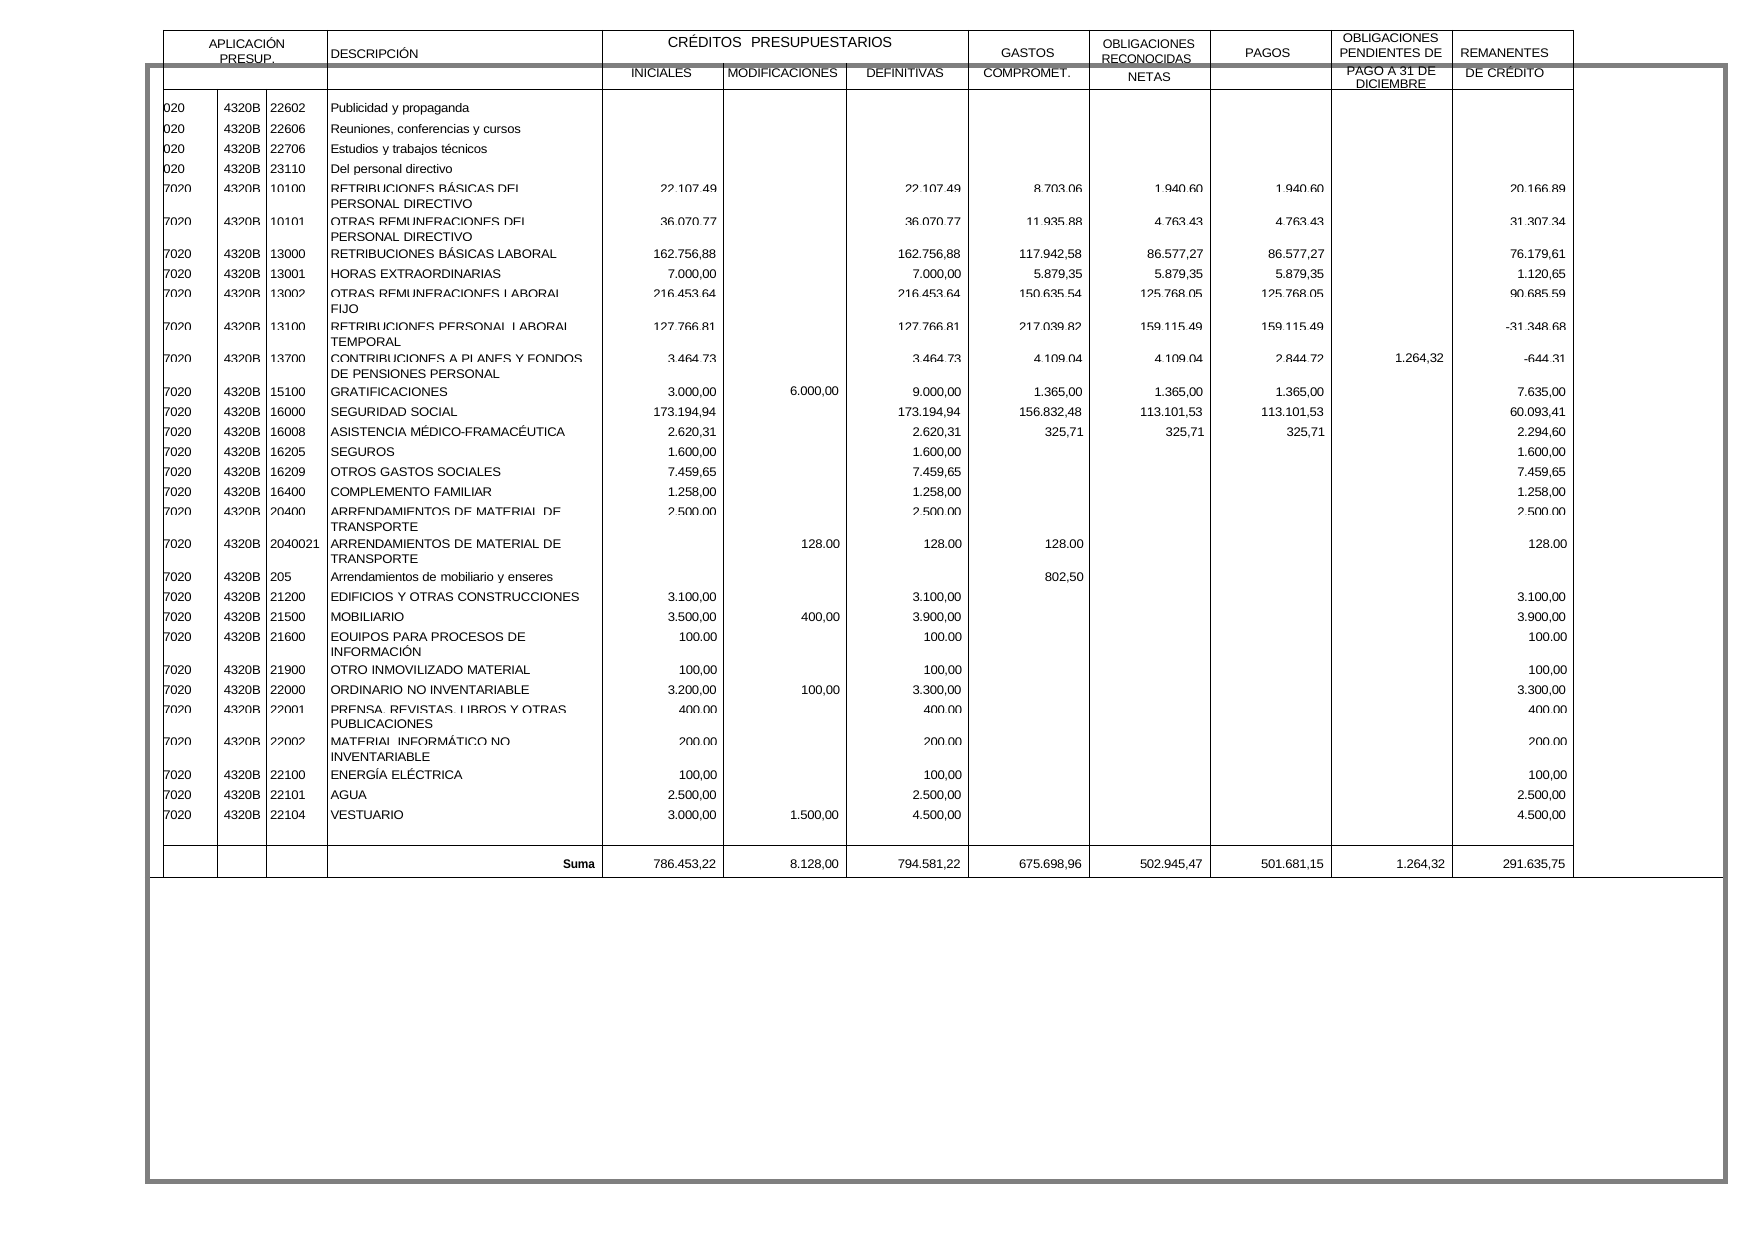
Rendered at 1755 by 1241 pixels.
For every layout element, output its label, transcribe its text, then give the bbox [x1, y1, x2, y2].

table_cell 8.703,06 [969, 90, 1089, 192]
table_cell 100,00 [603, 761, 723, 780]
table_cell [603, 640, 723, 656]
table_cell [603, 192, 723, 208]
table_cell [603, 713, 723, 729]
table_cell 4320B [218, 477, 266, 497]
table_cell 4320B [218, 583, 266, 602]
table_cell [724, 640, 846, 656]
table_cell [267, 548, 327, 564]
table_cell [164, 640, 217, 656]
table_cell -644,31 [1453, 346, 1573, 362]
table_cell 675.698,96 [969, 846, 1089, 877]
table_cell FIJO [328, 297, 602, 313]
table_cell 501.681,15 [1211, 846, 1331, 877]
table_cell 4.763,43 [1211, 208, 1331, 224]
table_header REMANENTES [1453, 31, 1573, 63]
table_cell 20400 [267, 497, 327, 515]
table_cell [164, 846, 217, 877]
table_cell 3.200,00 [603, 675, 723, 695]
table_cell 2.294,60 [1453, 417, 1573, 437]
table_cell 4.500,00 [1453, 800, 1573, 845]
table_cell EQUIPOS PARA PROCESOS DE [328, 623, 602, 640]
table_cell [724, 457, 846, 477]
table_cell [1453, 564, 1573, 582]
table_cell PUBLICACIONES [328, 713, 602, 729]
table_header OBLIGACIONES PENDIENTES DE [1332, 31, 1452, 63]
table_cell 794.581,22 [847, 846, 968, 877]
table_cell 4320B [218, 134, 266, 154]
table_cell 4320B [218, 114, 266, 134]
table_cell 1.600,00 [603, 437, 723, 457]
table_cell 125.768,05 [1090, 280, 1210, 297]
table_cell 100,00 [1453, 761, 1573, 780]
table_cell 60.093,41 [1453, 397, 1573, 417]
table_cell [724, 713, 846, 729]
table_cell ARRENDAMIENTOS DE MATERIAL DE [328, 531, 602, 547]
table_cell 2.500,00 [603, 497, 723, 515]
table_cell 16000 [267, 397, 327, 417]
table_cell Publicidad y propaganda [328, 90, 602, 114]
table_cell -31.348,68 [1453, 313, 1573, 329]
table_cell [969, 297, 1089, 313]
table_cell 20.166,89 [1453, 90, 1573, 192]
table_cell [1453, 297, 1573, 313]
table_cell 3.900,00 [1453, 603, 1573, 622]
table_cell PRENSA, REVISTAS, LIBROS Y OTRAS [328, 695, 602, 712]
table_cell [969, 477, 1089, 497]
table_cell 3.100,00 [603, 583, 723, 602]
table_cell 7020 [164, 800, 217, 845]
table_cell 21200 [267, 583, 327, 602]
table_cell RETRIBUCIONES PERSONAL LABORAL [328, 313, 602, 329]
table_cell MODIFICACIONES [724, 68, 846, 89]
table_cell 22.107,49 [847, 90, 968, 192]
table_cell 36.070,77 [603, 208, 723, 224]
table_cell 4320B [218, 564, 266, 582]
table_cell TRANSPORTE [328, 515, 602, 531]
table_cell 020 [164, 134, 217, 154]
table_cell 4320B [218, 208, 266, 224]
table_cell 4320B [218, 761, 266, 780]
table_cell 4320B [218, 280, 266, 297]
table_cell [603, 515, 723, 531]
table_cell 400,00 [1453, 695, 1573, 712]
table_cell 9.000,00 [847, 378, 968, 397]
table_cell GRATIFICACIONES [328, 378, 602, 397]
table_cell 156.832,48 [969, 397, 1089, 417]
table_cell [847, 225, 968, 241]
table_cell 22606 [267, 114, 327, 134]
table_cell [164, 515, 217, 531]
table_cell [969, 225, 1089, 241]
table_cell [724, 583, 846, 602]
table_cell 4320B [218, 378, 266, 397]
table_cell 7020 [164, 761, 217, 780]
table_cell 159.115,49 [1090, 313, 1210, 329]
table_cell [267, 745, 327, 761]
table_cell [164, 330, 217, 346]
table_cell 7020 [164, 175, 217, 192]
table_cell 90.685,59 [1453, 280, 1573, 297]
table_cell 173.194,94 [603, 397, 723, 417]
table_cell [603, 745, 723, 761]
table_cell TRANSPORTE [328, 548, 602, 564]
table_cell 4320B [218, 531, 266, 547]
table_cell 100,00 [1453, 623, 1573, 640]
table_header APLICACIÓN PRESUP. [164, 31, 327, 63]
table_cell [724, 417, 846, 437]
table_cell 3.464,73 [603, 346, 723, 362]
table_cell 7020 [164, 477, 217, 497]
table_cell [218, 515, 266, 531]
table_cell 2.500,00 [847, 780, 968, 800]
table_cell COMPLEMENTO FAMILIAR [328, 477, 602, 497]
table_cell SEGURIDAD SOCIAL [328, 397, 602, 417]
table_cell 6.000,00 [724, 90, 846, 397]
table_cell 16008 [267, 417, 327, 437]
table_cell [1453, 192, 1573, 208]
table_cell 7020 [164, 346, 217, 362]
table_cell [724, 477, 846, 497]
table_cell 4320B [218, 695, 266, 712]
table_cell PERSONAL DIRECTIVO [328, 192, 602, 208]
table_cell [164, 745, 217, 761]
table_cell [1090, 192, 1210, 208]
table_cell 7020 [164, 695, 217, 712]
table_cell 128,00 [1453, 531, 1573, 547]
table_cell 2.620,31 [603, 417, 723, 437]
table_cell 205 [267, 564, 327, 582]
table_cell 162.756,88 [847, 241, 968, 260]
table_cell 1.365,00 [969, 378, 1089, 397]
table_cell [969, 515, 1089, 531]
table_header DESCRIPCIÓN [328, 31, 602, 63]
table_cell 2.500,00 [1453, 780, 1573, 800]
table_cell 7.000,00 [603, 260, 723, 280]
table_cell 113.101,53 [1211, 397, 1331, 417]
table_cell 2040021 [267, 531, 327, 547]
table_cell 3.300,00 [847, 675, 968, 695]
table_cell 3.500,00 [603, 603, 723, 622]
table_cell [603, 362, 723, 378]
table_cell [724, 745, 846, 761]
table_cell 22101 [267, 780, 327, 800]
table_cell 23110 [267, 154, 327, 174]
table_cell [218, 640, 266, 656]
table_cell 7020 [164, 531, 217, 547]
table_cell [218, 548, 266, 564]
table_cell 020 [164, 154, 217, 174]
table_cell 400,00 [847, 695, 968, 712]
table_cell VESTUARIO [328, 800, 602, 845]
table_cell 7.459,65 [847, 457, 968, 477]
table_header [148, 30, 163, 63]
table_cell CONTRIBUCIONES A PLANES Y FONDOS [328, 346, 602, 362]
table_cell 7020 [164, 437, 217, 457]
table_cell 11.935,88 [969, 208, 1089, 224]
table_cell [1453, 640, 1573, 656]
table_cell 7020 [164, 378, 217, 397]
table_cell RETRIBUCIONES BÁSICAS DEL [328, 175, 602, 192]
table_cell DEFINITIVAS [847, 68, 968, 89]
table_cell [724, 437, 846, 457]
table_cell 7020 [164, 241, 217, 260]
table_cell 173.194,94 [847, 397, 968, 417]
table_cell 10101 [267, 208, 327, 224]
table_cell Suma [328, 846, 602, 877]
table_cell 22602 [267, 90, 327, 114]
table_cell 3.100,00 [847, 583, 968, 602]
table_cell ARRENDAMIENTOS DE MATERIAL DE [328, 497, 602, 515]
table_cell [1090, 297, 1210, 313]
table_cell [218, 192, 266, 208]
table_cell 400,00 [603, 695, 723, 712]
table_cell 216.453,64 [847, 280, 968, 297]
table_cell [218, 362, 266, 378]
table_cell 4320B [218, 175, 266, 192]
table_cell 113.101,53 [1090, 397, 1210, 417]
table_cell 4320B [218, 800, 266, 845]
table_cell [1453, 548, 1573, 564]
table_cell 4320B [218, 241, 266, 260]
table_cell 5.879,35 [1090, 260, 1210, 280]
table_cell [603, 548, 723, 564]
table_cell 7020 [164, 564, 217, 582]
table_cell 7.000,00 [847, 260, 968, 280]
table_cell [1090, 362, 1210, 378]
table_cell 4320B [218, 497, 266, 515]
table_cell [1211, 362, 1331, 378]
table_cell 16400 [267, 477, 327, 497]
table_cell 1.600,00 [847, 437, 968, 457]
table_cell 21600 [267, 623, 327, 640]
table_cell [724, 497, 846, 515]
table_cell 291.635,75 [1453, 846, 1573, 877]
table_cell 7.459,65 [1453, 457, 1573, 477]
table_cell [267, 362, 327, 378]
table_cell 7020 [164, 497, 217, 515]
table_cell 31.307,34 [1453, 208, 1573, 224]
table_cell [218, 846, 266, 877]
table_cell [164, 192, 217, 208]
table_cell 7020 [164, 729, 217, 745]
table_cell [1090, 225, 1210, 241]
table_cell 13700 [267, 346, 327, 362]
table_cell 4320B [218, 656, 266, 675]
table_cell 86.577,27 [1090, 241, 1210, 260]
table_cell 4320B [218, 729, 266, 745]
table_cell [164, 362, 217, 378]
table_cell [164, 68, 327, 89]
table_cell 2.500,00 [603, 780, 723, 800]
table_cell 22104 [267, 800, 327, 845]
table_cell INFORMACIÓN [328, 640, 602, 656]
table_cell 1.500,00 [724, 800, 846, 845]
table_cell [603, 330, 723, 346]
table_cell 7020 [164, 260, 217, 280]
table_cell [603, 297, 723, 313]
table_cell 13002 [267, 280, 327, 297]
table_cell [267, 515, 327, 531]
table_cell [724, 623, 846, 640]
table_cell [969, 330, 1089, 346]
table_cell 2.844,72 [1211, 346, 1331, 362]
table_cell [1453, 713, 1573, 729]
table_cell 4320B [218, 437, 266, 457]
table_cell [724, 729, 846, 745]
table_cell 7020 [164, 603, 217, 622]
table_cell RETRIBUCIONES BÁSICAS LABORAL [328, 241, 602, 260]
table_cell [267, 192, 327, 208]
table_cell [1211, 297, 1331, 313]
table_cell [847, 640, 968, 656]
table_cell 4320B [218, 603, 266, 622]
table_cell [1090, 330, 1210, 346]
table_cell 4320B [218, 397, 266, 417]
table_cell NETAS [1090, 68, 1210, 89]
table_cell [969, 548, 1089, 564]
table_cell 7020 [164, 280, 217, 297]
table_cell 125.768,05 [1211, 280, 1331, 297]
table_cell [218, 225, 266, 241]
table_cell [724, 695, 846, 712]
table_cell [150, 878, 1723, 1179]
table_cell [724, 780, 846, 800]
table_cell 400,00 [724, 603, 846, 622]
table_cell 7020 [164, 313, 217, 329]
table_cell 216.453,64 [603, 280, 723, 297]
table_cell COMPROMET. [969, 68, 1089, 89]
table_cell [847, 713, 968, 729]
table_cell 7.459,65 [603, 457, 723, 477]
table_cell 13100 [267, 313, 327, 329]
table_cell 502.945,47 [1090, 846, 1210, 877]
table_cell 1.365,00 [1211, 378, 1331, 397]
table_cell [267, 713, 327, 729]
table_cell [328, 68, 602, 89]
table_cell [1453, 745, 1573, 761]
table_cell EDIFICIOS Y OTRAS CONSTRUCCIONES [328, 583, 602, 602]
table_cell 5.879,35 [1211, 260, 1331, 280]
table_cell [1211, 68, 1331, 89]
table_cell [267, 330, 327, 346]
table_cell 7020 [164, 656, 217, 675]
table_cell 128,00 [969, 531, 1089, 547]
table_cell 7020 [164, 397, 217, 417]
table_cell Arrendamientos de mobiliario y enseres [328, 564, 602, 582]
table_cell [847, 362, 968, 378]
table_cell [847, 330, 968, 346]
table_header PAGOS [1211, 31, 1331, 63]
table_cell 1.940,60 [1090, 90, 1210, 192]
table_cell 020 [164, 114, 217, 134]
table_cell [847, 192, 968, 208]
table_cell 21900 [267, 656, 327, 675]
table_cell 3.000,00 [603, 800, 723, 845]
table_cell 22100 [267, 761, 327, 780]
table_cell 21500 [267, 603, 327, 622]
table_cell [218, 330, 266, 346]
table_cell 020 [164, 90, 217, 114]
table_cell 13001 [267, 260, 327, 280]
table_cell 325,71 [1211, 417, 1331, 845]
table_cell 7020 [164, 780, 217, 800]
table_header OBLIGACIONES RECONOCIDAS [1090, 31, 1210, 63]
table_cell 7020 [164, 457, 217, 477]
table_cell 100,00 [603, 656, 723, 675]
table_cell 127.766,81 [603, 313, 723, 329]
table_cell 7020 [164, 208, 217, 224]
table_cell MOBILIARIO [328, 603, 602, 622]
table_cell 4320B [218, 417, 266, 437]
table_cell 15100 [267, 378, 327, 397]
table_cell [1453, 330, 1573, 346]
table_cell 1.264,32 [1332, 90, 1452, 845]
table_cell [603, 564, 723, 582]
table_header [1574, 30, 1726, 63]
table_cell 128,00 [847, 531, 968, 547]
table_cell 1.940,60 [1211, 90, 1331, 192]
table_cell Estudios y trabajos técnicos [328, 134, 602, 154]
table_cell DE CRÉDITO [1453, 68, 1573, 89]
table_cell SEGUROS [328, 437, 602, 457]
table_cell 4320B [218, 623, 266, 640]
table_cell 100,00 [847, 623, 968, 640]
table_cell 22002 [267, 729, 327, 745]
table_cell [847, 745, 968, 761]
table_cell 7020 [164, 583, 217, 602]
table_cell [724, 515, 846, 531]
table_cell [847, 297, 968, 313]
table_cell [724, 761, 846, 780]
table_cell 10100 [267, 175, 327, 192]
table_header CRÉDITOS PRESUPUESTARIOS [603, 31, 968, 63]
table_cell [267, 297, 327, 313]
table_header GASTOS [969, 31, 1089, 63]
table_cell [218, 745, 266, 761]
table_cell 325,71 [1090, 417, 1210, 845]
table_cell TEMPORAL [328, 330, 602, 346]
table_cell MATERIAL INFORMÁTICO NO [328, 729, 602, 745]
table_cell [1453, 362, 1573, 378]
table_cell [969, 437, 1089, 457]
table_cell 7.635,00 [1453, 378, 1573, 397]
table_cell 117.942,58 [969, 241, 1089, 260]
table_cell [150, 68, 163, 877]
table_cell PERSONAL DIRECTIVO [328, 225, 602, 241]
table_cell [1453, 225, 1573, 241]
table_cell 100,00 [847, 761, 968, 780]
table_cell OTRAS REMUNERACIONES LABORAL [328, 280, 602, 297]
table_cell 1.258,00 [603, 477, 723, 497]
table_cell 1.365,00 [1090, 378, 1210, 397]
table_cell [724, 548, 846, 564]
table_cell 4320B [218, 457, 266, 477]
table_cell 3.000,00 [603, 378, 723, 397]
table_cell 150.635,54 [969, 280, 1089, 297]
table_cell 4320B [218, 260, 266, 280]
table_cell 1.120,65 [1453, 260, 1573, 280]
table_cell [1574, 68, 1723, 877]
table_cell 4320B [218, 90, 266, 114]
table_cell [218, 297, 266, 313]
table_cell 100,00 [1453, 656, 1573, 675]
table_cell 7020 [164, 417, 217, 437]
table_cell 4.500,00 [847, 800, 968, 845]
table_cell DE PENSIONES PERSONAL [328, 362, 602, 378]
table_cell 3.900,00 [847, 603, 968, 622]
table_cell 22000 [267, 675, 327, 695]
table_cell [969, 192, 1089, 208]
table_cell [1211, 330, 1331, 346]
table_cell 4320B [218, 154, 266, 174]
table_cell 36.070,77 [847, 208, 968, 224]
table_cell 8.128,00 [724, 846, 846, 877]
table_cell 13000 [267, 241, 327, 260]
table_cell Reuniones, conferencias y cursos [328, 114, 602, 134]
table_cell [1211, 192, 1331, 208]
table_cell 1.258,00 [847, 477, 968, 497]
table_cell [969, 457, 1089, 477]
table_cell 1.600,00 [1453, 437, 1573, 457]
table_cell [724, 656, 846, 675]
table_cell 7020 [164, 675, 217, 695]
table_cell 100,00 [847, 656, 968, 675]
table_cell 4320B [218, 675, 266, 695]
table_cell Del personal directivo [328, 154, 602, 174]
table_cell [847, 548, 968, 564]
table_cell 16209 [267, 457, 327, 477]
table_cell 2.500,00 [1453, 497, 1573, 515]
table_cell 159.115,49 [1211, 313, 1331, 329]
table_cell [724, 564, 846, 582]
table_cell ASISTENCIA MÉDICO-FRAMACÉUTICA [328, 417, 602, 437]
table_cell ENERGÍA ELÉCTRICA [328, 761, 602, 780]
table_cell [164, 297, 217, 313]
table_cell 4320B [218, 313, 266, 329]
table_cell 86.577,27 [1211, 241, 1331, 260]
table_cell OTROS GASTOS SOCIALES [328, 457, 602, 477]
table_cell 4.109,04 [969, 346, 1089, 362]
table_cell 2.620,31 [847, 417, 968, 437]
table_cell PAGO A 31 DE DICIEMBRE [1332, 68, 1452, 89]
table_cell [267, 846, 327, 877]
table_cell OTRAS REMUNERACIONES DEL [328, 208, 602, 224]
table_cell 4.763,43 [1090, 208, 1210, 224]
table_cell 200,00 [1453, 729, 1573, 745]
table_cell 5.879,35 [969, 260, 1089, 280]
table_cell 4320B [218, 780, 266, 800]
table_cell 16205 [267, 437, 327, 457]
table_cell 200,00 [603, 729, 723, 745]
table_cell [164, 713, 217, 729]
table_cell HORAS EXTRAORDINARIAS [328, 260, 602, 280]
table_cell 786.453,22 [603, 846, 723, 877]
table_cell [724, 397, 846, 417]
table_cell 3.464,73 [847, 346, 968, 362]
table_cell [267, 225, 327, 241]
table_cell 200,00 [847, 729, 968, 745]
table_cell INICIALES [603, 68, 723, 89]
table_cell 4320B [218, 346, 266, 362]
table_cell 100,00 [724, 675, 846, 695]
table_cell 100,00 [603, 623, 723, 640]
table_cell 325,71 [969, 417, 1089, 437]
table_cell 802,50 [969, 564, 1089, 845]
table_cell 217.039,82 [969, 313, 1089, 329]
table_cell [603, 531, 723, 547]
table_cell [969, 497, 1089, 515]
table_cell 4.109,04 [1090, 346, 1210, 362]
table_cell [847, 515, 968, 531]
table_cell 127.766,81 [847, 313, 968, 329]
table_cell 7020 [164, 623, 217, 640]
table_cell [603, 225, 723, 241]
table_cell 3.300,00 [1453, 675, 1573, 695]
table_cell [164, 225, 217, 241]
table_cell OTRO INMOVILIZADO MATERIAL [328, 656, 602, 675]
table_cell 1.258,00 [1453, 477, 1573, 497]
table_cell [218, 713, 266, 729]
table_cell [847, 564, 968, 582]
table_cell 22706 [267, 134, 327, 154]
table_cell 1.264,32 [1332, 846, 1452, 877]
table_cell 162.756,88 [603, 241, 723, 260]
table_cell ORDINARIO NO INVENTARIABLE [328, 675, 602, 695]
table_cell INVENTARIABLE [328, 745, 602, 761]
table_cell 2.500,00 [847, 497, 968, 515]
table_cell AGUA [328, 780, 602, 800]
table_cell [969, 362, 1089, 378]
table_cell [1211, 225, 1331, 241]
table_cell 3.100,00 [1453, 583, 1573, 602]
table_cell 76.179,61 [1453, 241, 1573, 260]
table_cell [164, 548, 217, 564]
table_cell 22001 [267, 695, 327, 712]
table_cell 22.107,49 [603, 90, 723, 192]
table_cell [1453, 515, 1573, 531]
table_cell [267, 640, 327, 656]
table_cell 128,00 [724, 531, 846, 547]
